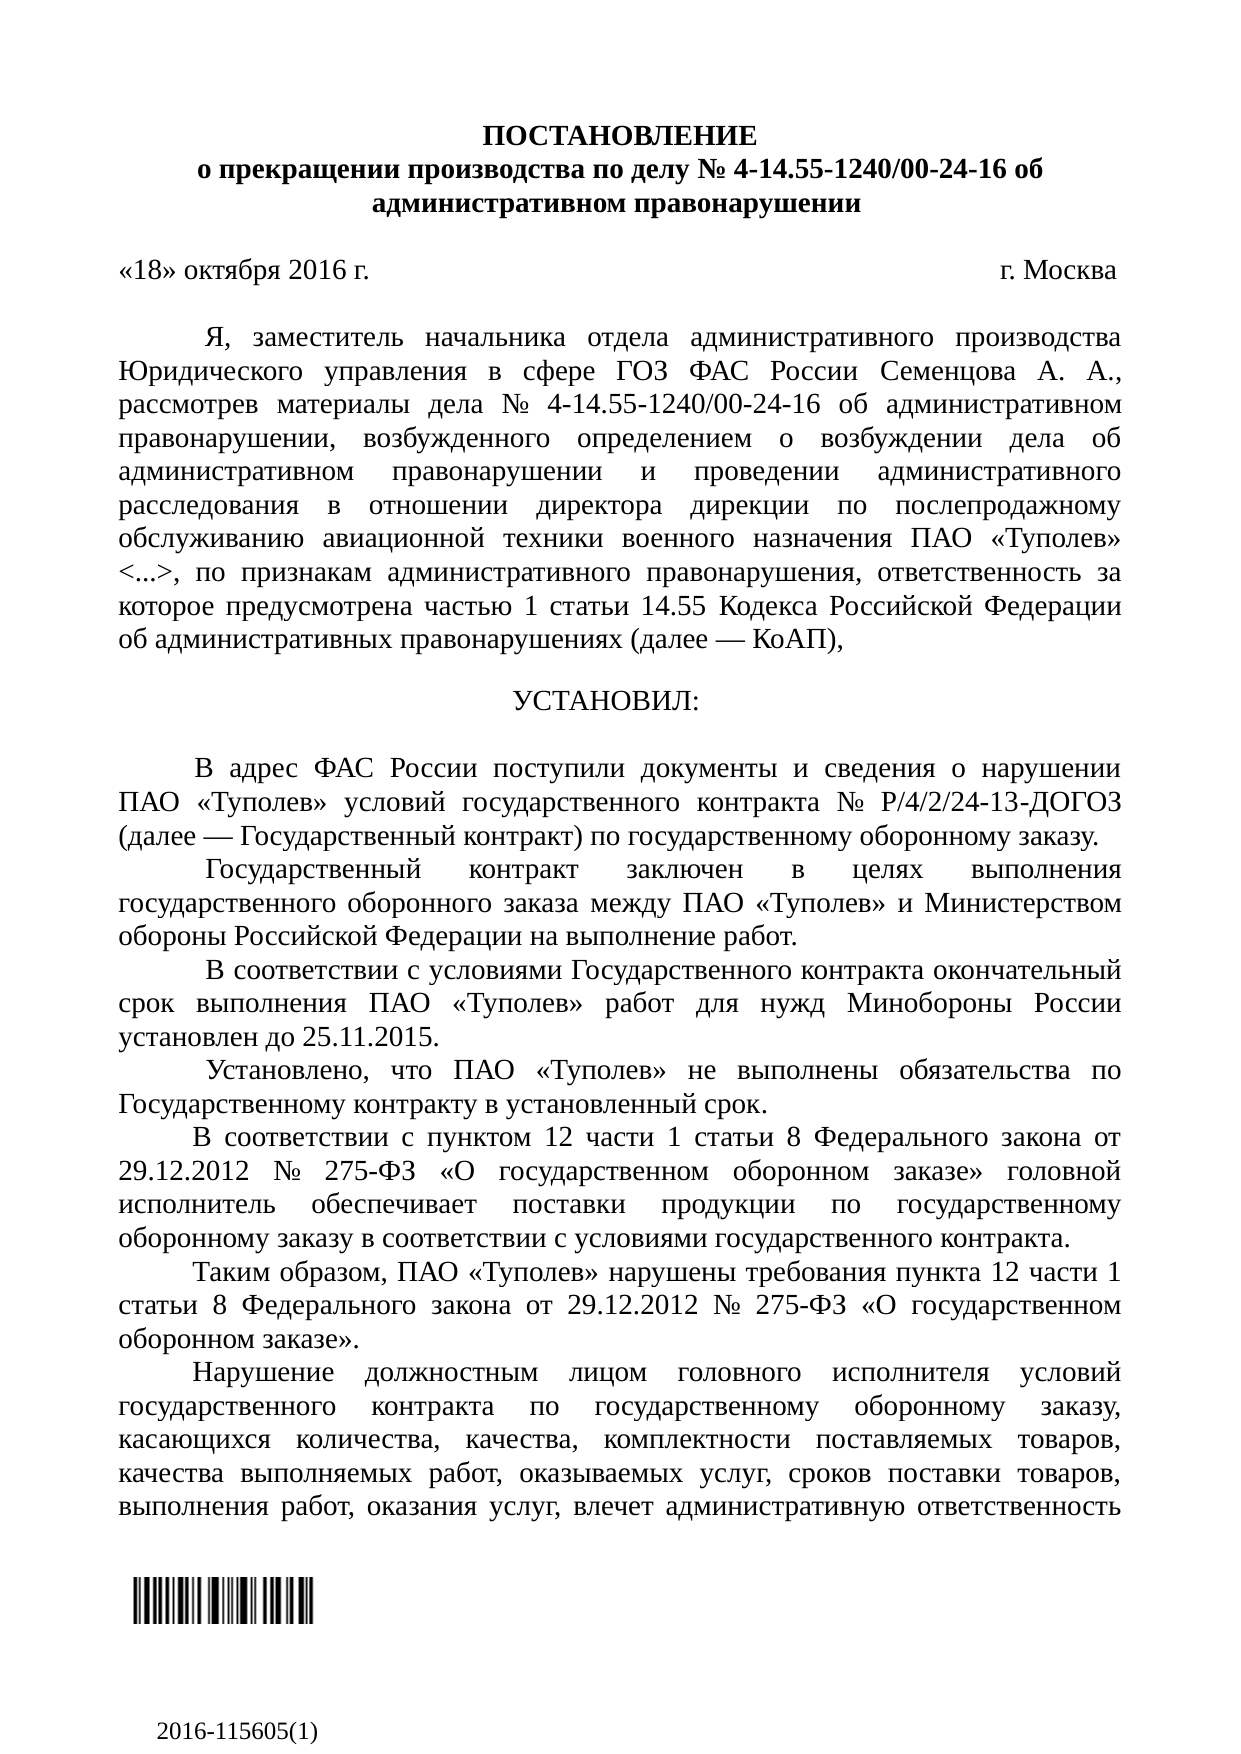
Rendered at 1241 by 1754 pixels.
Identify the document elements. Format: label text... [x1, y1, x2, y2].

text Я, заместитель начальника отдела административного производства Юридического управления в сфере ГОЗ ФАС России Семенцова А. А., рассмотрев материалы дела № 4-14.55-1240/00-24-16 об административном правонарушении, возбужденного определением о возбуждении дела об административном правонарушении и проведении административного расследования в отношении директора дирекции по послепродажному обслуживанию авиационной техники военного назначения ПАО «Туполев» <...>, по признакам административного правонарушения, ответственность за которое предусмотрена частью 1 статьи 14.55 Кодекса Российской Федерации об административных правонарушениях (далее — КоАП), [118, 319, 1122, 655]
text Таким образом, ПАО «Туполев» нарушены требования пункта 12 части 1 статьи 8 Федерального закона от 29.12.2012 № 275-ФЗ «О государственном оборонном заказе». [118, 1254, 1122, 1354]
text о прекращении производства по делу № 4-14.55-1240/00-24-16 об административном правонарушении [118, 152, 1122, 219]
text Установлено, что ПАО «Туполев» не выполнены обязательства по Государственному контракту в установленный срок. [118, 1052, 1122, 1119]
text Нарушение должностным лицом головного исполнителя условий государственного контракта по государственному оборонному заказу, касающихся количества, качества, комплектности поставляемых товаров, качества выполняемых работ, оказываемых услуг, сроков поставки товаров, выполнения работ, оказания услуг, влечет административную ответственность [118, 1354, 1122, 1522]
text ПОСТАНОВЛЕНИЕ [118, 118, 1122, 152]
picture [118, 1577, 331, 1624]
text «18» октября 2016 г. г. Москва [118, 252, 1122, 286]
text В соответствии с условиями Государственного контракта окончательный срок выполнения ПАО «Туполев» работ для нужд Минобороны России установлен до 25.11.2015. [118, 952, 1122, 1052]
text УСТАНОВИЛ: [118, 683, 1122, 717]
text В соответствии с пунктом 12 части 1 статьи 8 Федерального закона от 29.12.2012 № 275-ФЗ «О государственном оборонном заказе» головной исполнитель обеспечивает поставки продукции по государственному оборонному заказу в соответствии с условиями государственного контракта. [118, 1119, 1122, 1254]
text В адрес ФАС России поступили документы и сведения о нарушении ПАО «Туполев» условий государственного контракта № Р/4/2/24-13-ДОГОЗ (далее — Государственный контракт) по государственному оборонному заказу. [118, 751, 1122, 851]
text Государственный контракт заключен в целях выполнения государственного оборонного заказа между ПАО «Туполев» и Министерством обороны Российской Федерации на выполнение работ. [118, 851, 1122, 952]
